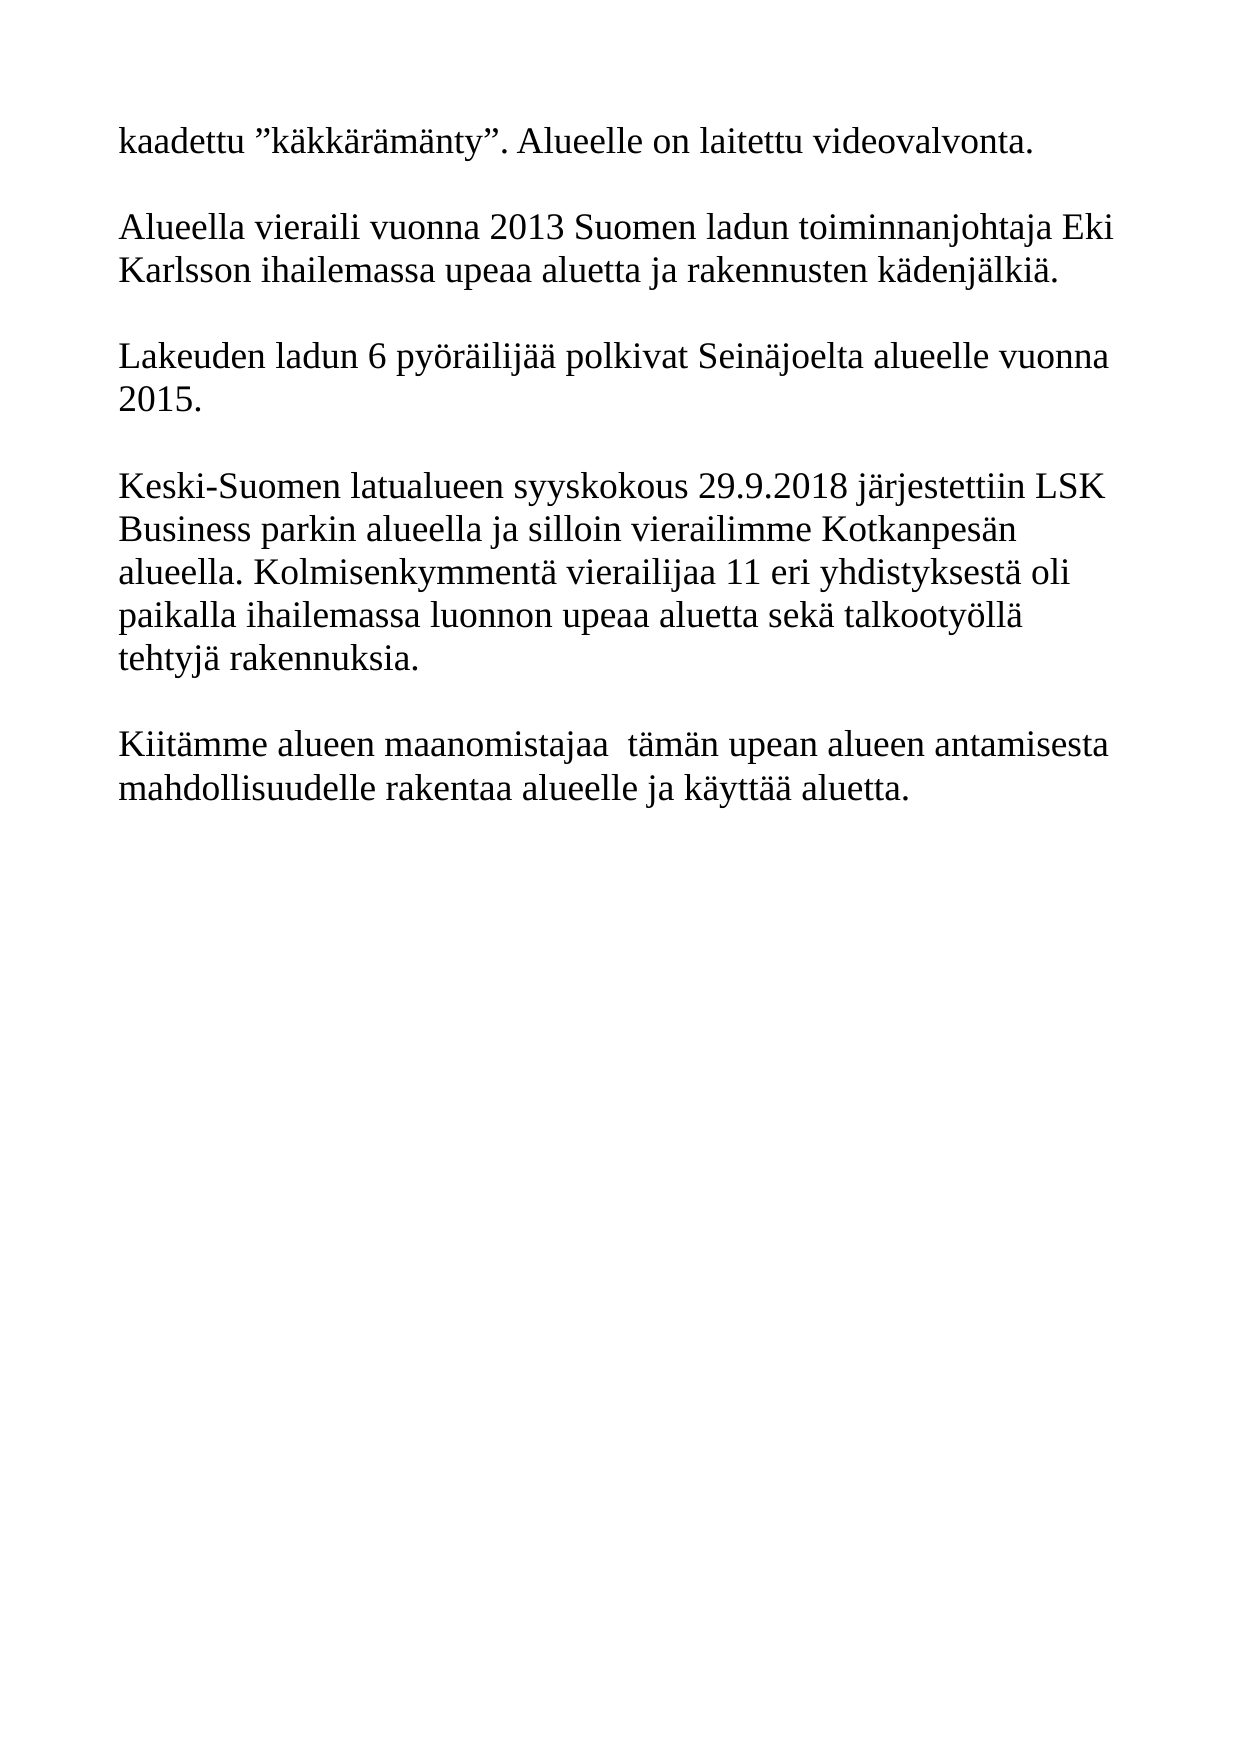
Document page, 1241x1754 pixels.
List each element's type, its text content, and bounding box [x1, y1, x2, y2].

text Alueella vieraili vuonna 2013 Suomen ladun toiminnanjohtaja Eki Karlsson ihailemassa upeaa aluetta ja rakennusten kädenjälkiä. [118, 204, 1122, 291]
text kaadettu ”käkkärämänty”. Alueelle on laitettu videovalvonta. [118, 118, 1122, 161]
text Keski-Suomen latualueen syyskokous 29.9.2018 järjestettiin LSK Business parkin alueella ja silloin vierailimme Kotkanpesän alueella. Kolmisenkymmentä vierailijaa 11 eri yhdistyksestä oli paikalla ihailemassa luonnon upeaa aluetta sekä talkootyöllä tehtyjä rakennuksia. [118, 463, 1122, 679]
text Lakeuden ladun 6 pyöräilijää polkivat Seinäjoelta alueelle vuonna 2015. [118, 334, 1122, 420]
text Kiitämme alueen maanomistajaa tämän upean alueen antamisesta mahdollisuudelle rakentaa alueelle ja käyttää aluetta. [118, 722, 1122, 808]
